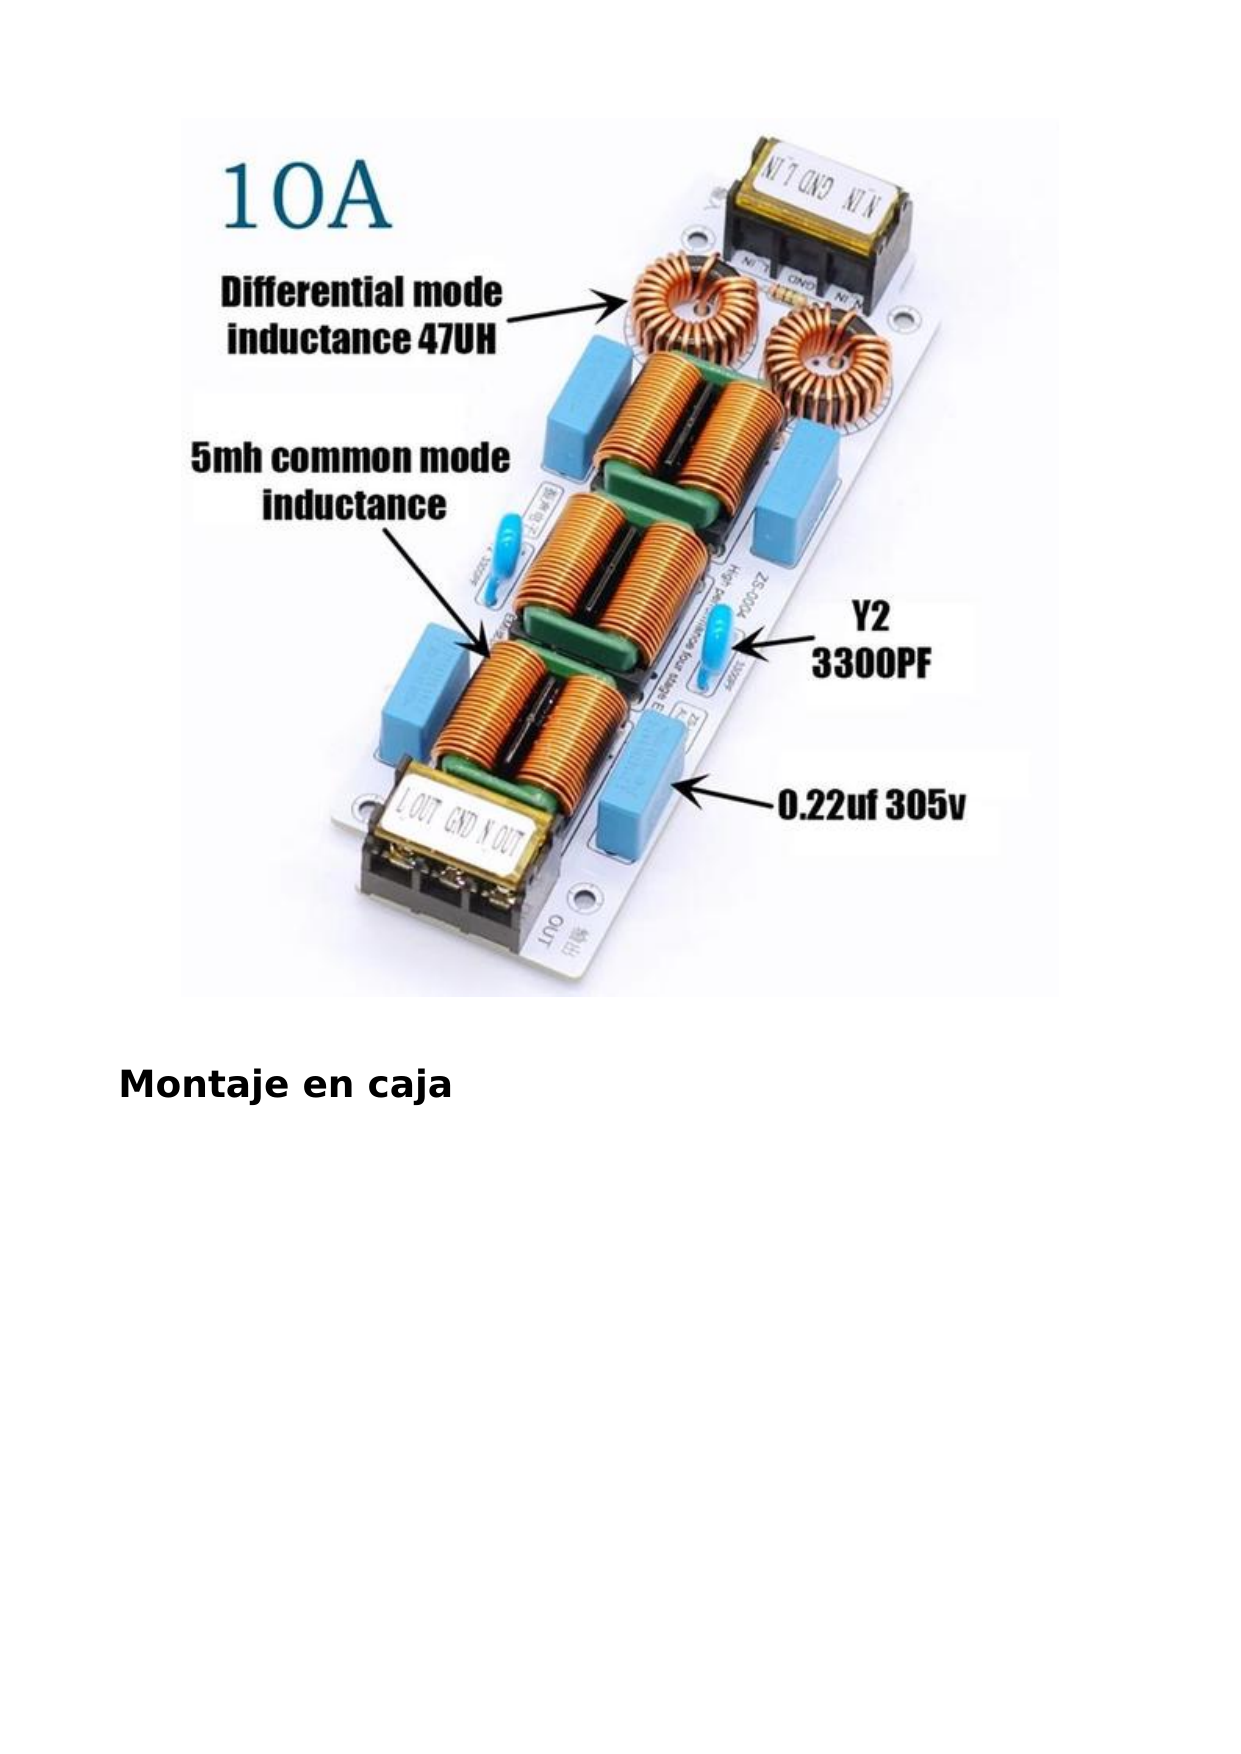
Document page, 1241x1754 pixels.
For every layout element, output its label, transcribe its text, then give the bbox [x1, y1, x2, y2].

picture [181, 118, 1060, 997]
subtitle Montaje en caja [118, 1063, 1122, 1107]
